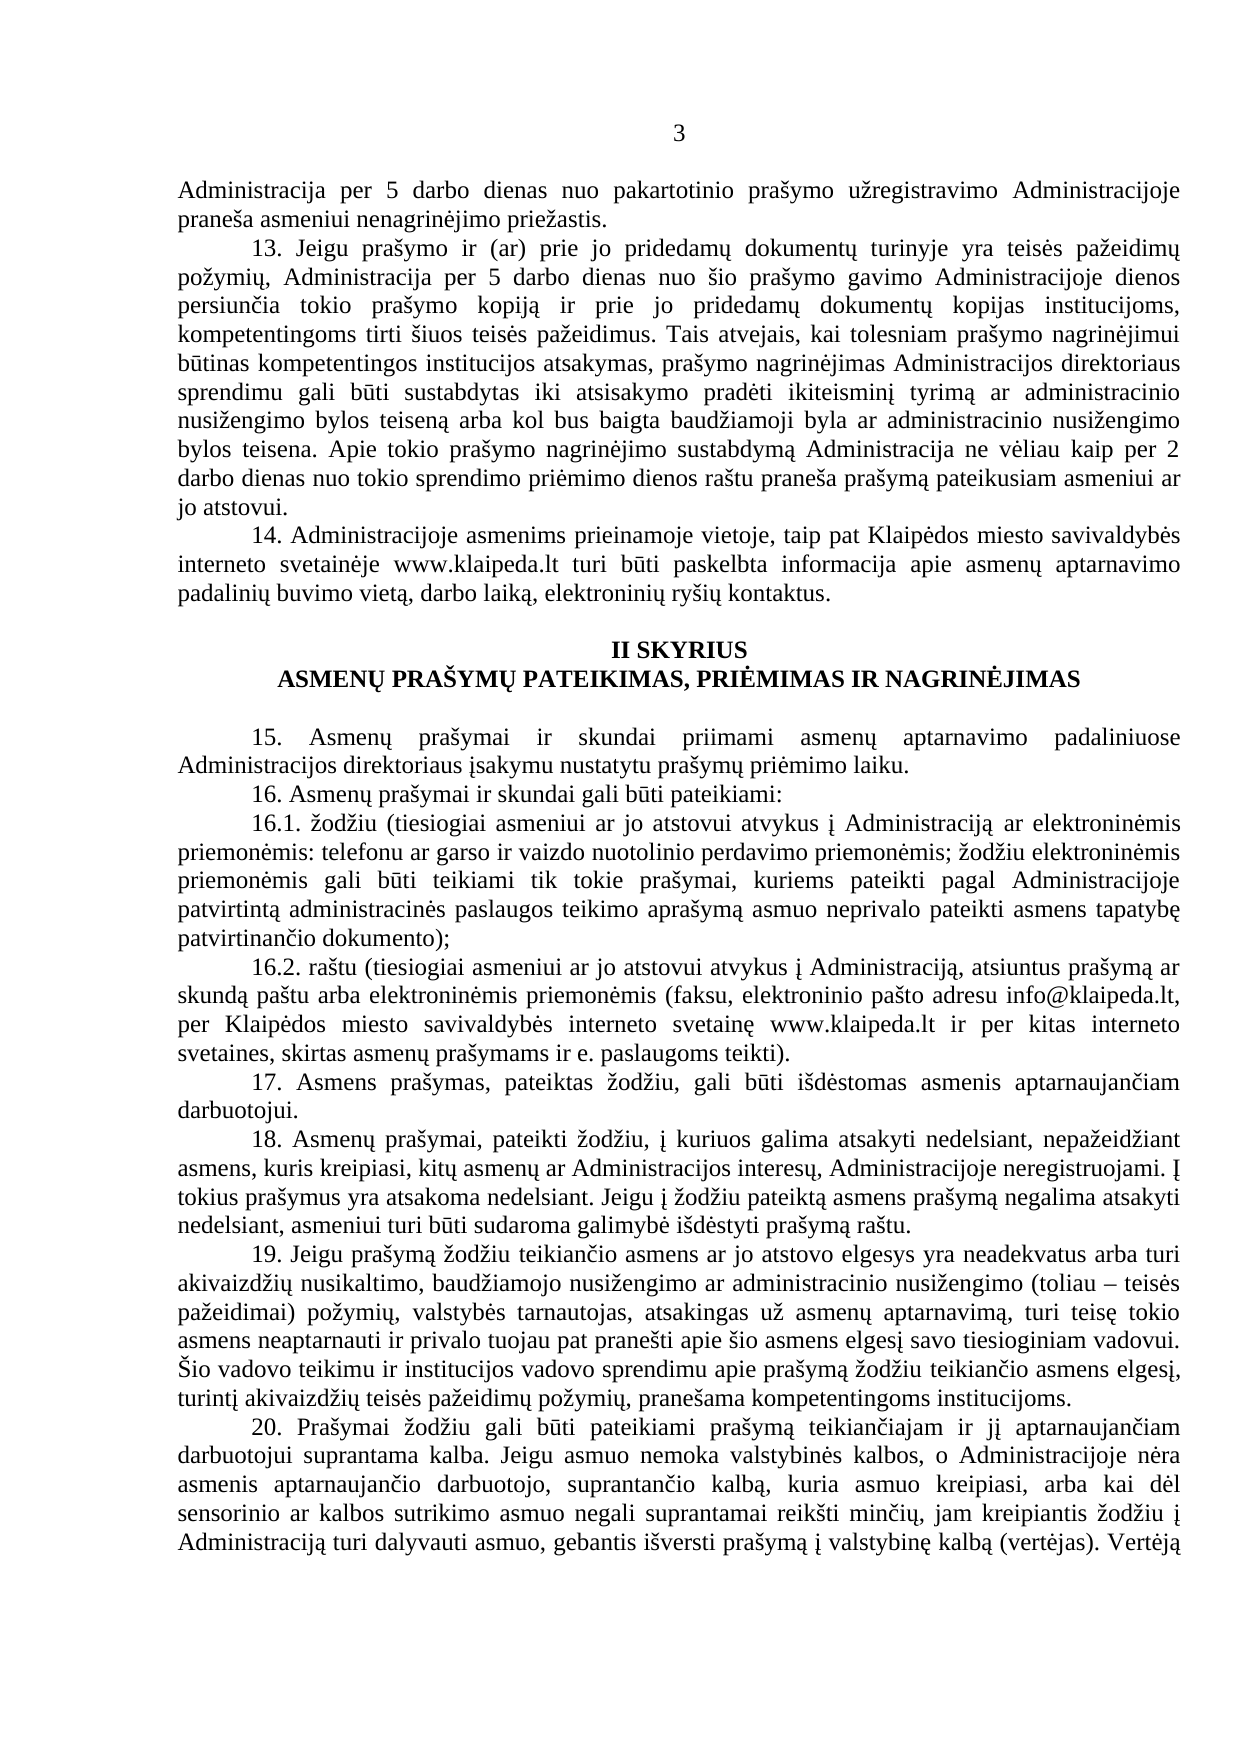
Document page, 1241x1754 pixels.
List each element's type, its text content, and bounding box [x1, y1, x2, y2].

text 16.1. žodžiu (tiesiogiai asmeniui ar jo atstovui atvykus į Administraciją ar elektroninėmis priemonėmis: telefonu ar garso ir vaizdo nuotolinio perdavimo priemonėmis; žodžiu elektroninėmis priemonėmis gali būti teikiami tik tokie prašymai, kuriems pateikti pagal Administracijoje patvirtintą administracinės paslaugos teikimo aprašymą asmuo neprivalo pateikti asmens tapatybę patvirtinančio dokumento); [177, 808, 1181, 952]
text 19. Jeigu prašymą žodžiu teikiančio asmens ar jo atstovo elgesys yra neadekvatus arba turi akivaizdžių nusikaltimo, baudžiamojo nusižengimo ar administracinio nusižengimo (toliau – teisės pažeidimai) požymių, valstybės tarnautojas, atsakingas už asmenų aptarnavimą, turi teisę tokio asmens neaptarnauti ir privalo tuojau pat pranešti apie šio asmens elgesį savo tiesioginiam vadovui. Šio vadovo teikimu ir institucijos vadovo sprendimu apie prašymą žodžiu teikiančio asmens elgesį, turintį akivaizdžių teisės pažeidimų požymių, pranešama kompetentingoms institucijoms. [177, 1239, 1181, 1412]
text 15. Asmenų prašymai ir skundai priimami asmenų aptarnavimo padaliniuose Administracijos direktoriaus įsakymu nustatytu prašymų priėmimo laiku. [177, 722, 1181, 779]
text 13. Jeigu prašymo ir (ar) prie jo pridedamų dokumentų turinyje yra teisės pažeidimų požymių, Administracija per 5 darbo dienas nuo šio prašymo gavimo Administracijoje dienos persiunčia tokio prašymo kopiją ir prie jo pridedamų dokumentų kopijas institucijoms, kompetentingoms tirti šiuos teisės pažeidimus. Tais atvejais, kai tolesniam prašymo nagrinėjimui būtinas kompetentingos institucijos atsakymas, prašymo nagrinėjimas Administracijos direktoriaus sprendimu gali būti sustabdytas iki atsisakymo pradėti ikiteisminį tyrimą ar administracinio nusižengimo bylos teiseną arba kol bus baigta baudžiamoji byla ar administracinio nusižengimo bylos teisena. Apie tokio prašymo nagrinėjimo sustabdymą Administracija ne vėliau kaip per 2 darbo dienas nuo tokio sprendimo priėmimo dienos raštu praneša prašymą pateikusiam asmeniui ar jo atstovui. [177, 233, 1181, 521]
text 14. Administracijoje asmenims prieinamoje vietoje, taip pat Klaipėdos miesto savivaldybės interneto svetainėje www.klaipeda.lt turi būti paskelbta informacija apie asmenų aptarnavimo padalinių buvimo vietą, darbo laiką, elektroninių ryšių kontaktus. [177, 521, 1181, 607]
text II SKYRIUS [177, 636, 1181, 664]
text 18. Asmenų prašymai, pateikti žodžiu, į kuriuos galima atsakyti nedelsiant, nepažeidžiant asmens, kuris kreipiasi, kitų asmenų ar Administracijos interesų, Administracijoje neregistruojami. Į tokius prašymus yra atsakoma nedelsiant. Jeigu į žodžiu pateiktą asmens prašymą negalima atsakyti nedelsiant, asmeniui turi būti sudaroma galimybė išdėstyti prašymą raštu. [177, 1124, 1181, 1239]
text 16. Asmenų prašymai ir skundai gali būti pateikiami: [177, 779, 1181, 808]
text Administracija per 5 darbo dienas nuo pakartotinio prašymo užregistravimo Administracijoje praneša asmeniui nenagrinėjimo priežastis. [177, 176, 1181, 233]
text 16.2. raštu (tiesiogiai asmeniui ar jo atstovui atvykus į Administraciją, atsiuntus prašymą ar skundą paštu arba elektroninėmis priemonėmis (faksu, elektroninio pašto adresu info@klaipeda.lt, per Klaipėdos miesto savivaldybės interneto svetainę www.klaipeda.lt ir per kitas interneto svetaines, skirtas asmenų prašymams ir e. paslaugoms teikti). [177, 952, 1181, 1067]
text 20. Prašymai žodžiu gali būti pateikiami prašymą teikiančiajam ir jį aptarnaujančiam darbuotojui suprantama kalba. Jeigu asmuo nemoka valstybinės kalbos, o Administracijoje nėra asmenis aptarnaujančio darbuotojo, suprantančio kalbą, kuria asmuo kreipiasi, arba kai dėl sensorinio ar kalbos sutrikimo asmuo negali suprantamai reikšti minčių, jam kreipiantis žodžiu į Administraciją turi dalyvauti asmuo, gebantis išversti prašymą į valstybinę kalbą (vertėjas). Vertėją [177, 1412, 1181, 1556]
text ASMENŲ PRAŠYMŲ PATEIKIMAS, PRIĖMIMAS IR NAGRINĖJIMAS [177, 664, 1181, 693]
text 17. Asmens prašymas, pateiktas žodžiu, gali būti išdėstomas asmenis aptarnaujančiam darbuotojui. [177, 1067, 1181, 1124]
